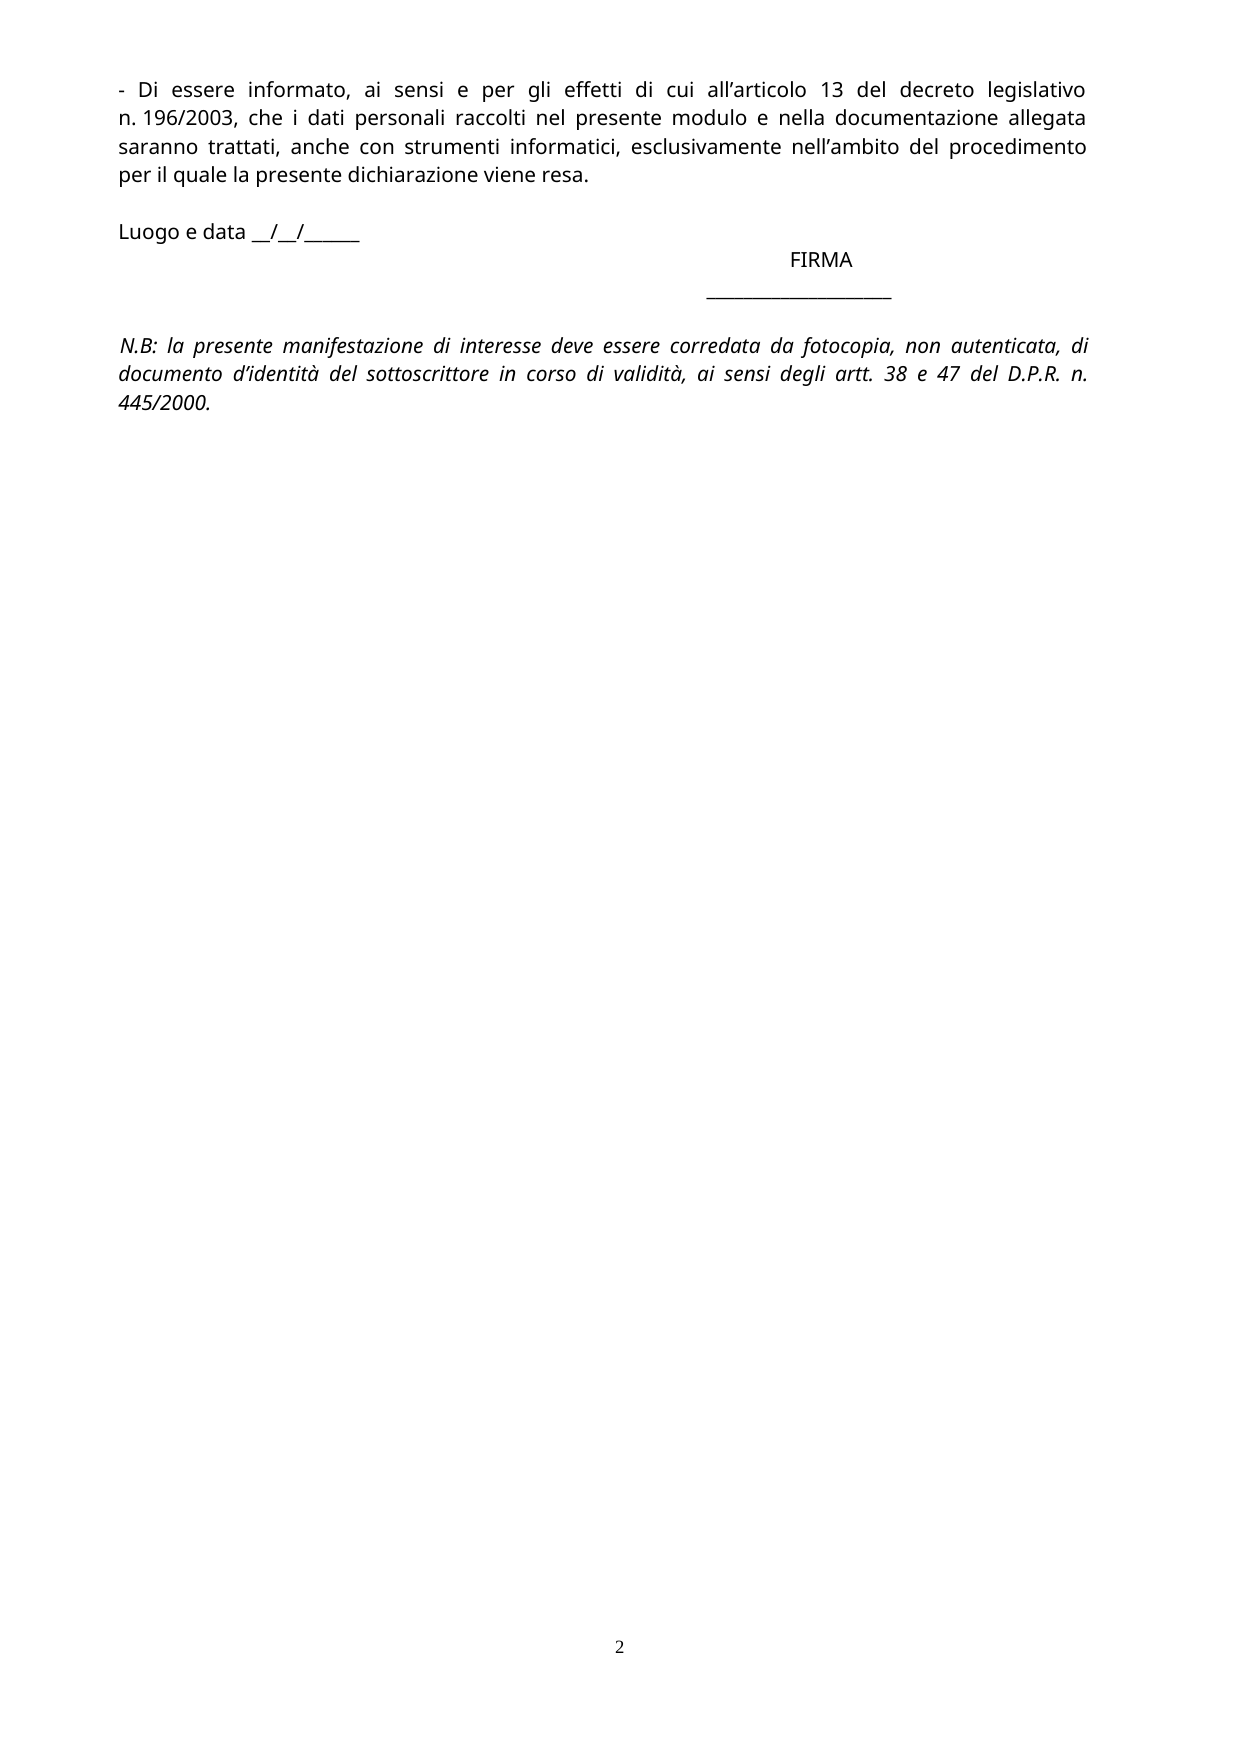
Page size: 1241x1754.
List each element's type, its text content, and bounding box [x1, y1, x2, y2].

text FIRMA [118, 246, 1181, 274]
text ____________________ [118, 274, 1181, 302]
text N.B: la presente manifestazione di interesse deve essere corredata da fotocopia, non autenticata, di documento d’identità del sottoscrittore in corso di validità, ai sensi degli artt. 38 e 47 del D.P.R. n. 445/2000. [118, 331, 1093, 416]
text Luogo e data __/__/______ [118, 217, 1122, 246]
list - Di essere informato, ai sensi e per gli effetti di cui all’articolo 13 del decreto legislativo n. 196/2003, che i dati personali raccolti nel presente modulo e nella documentazione allegata saranno trattati, anche con strumenti informatici, esclusivamente nell’ambito del procedimento per il quale la presente dichiarazione viene resa. [118, 75, 1088, 189]
